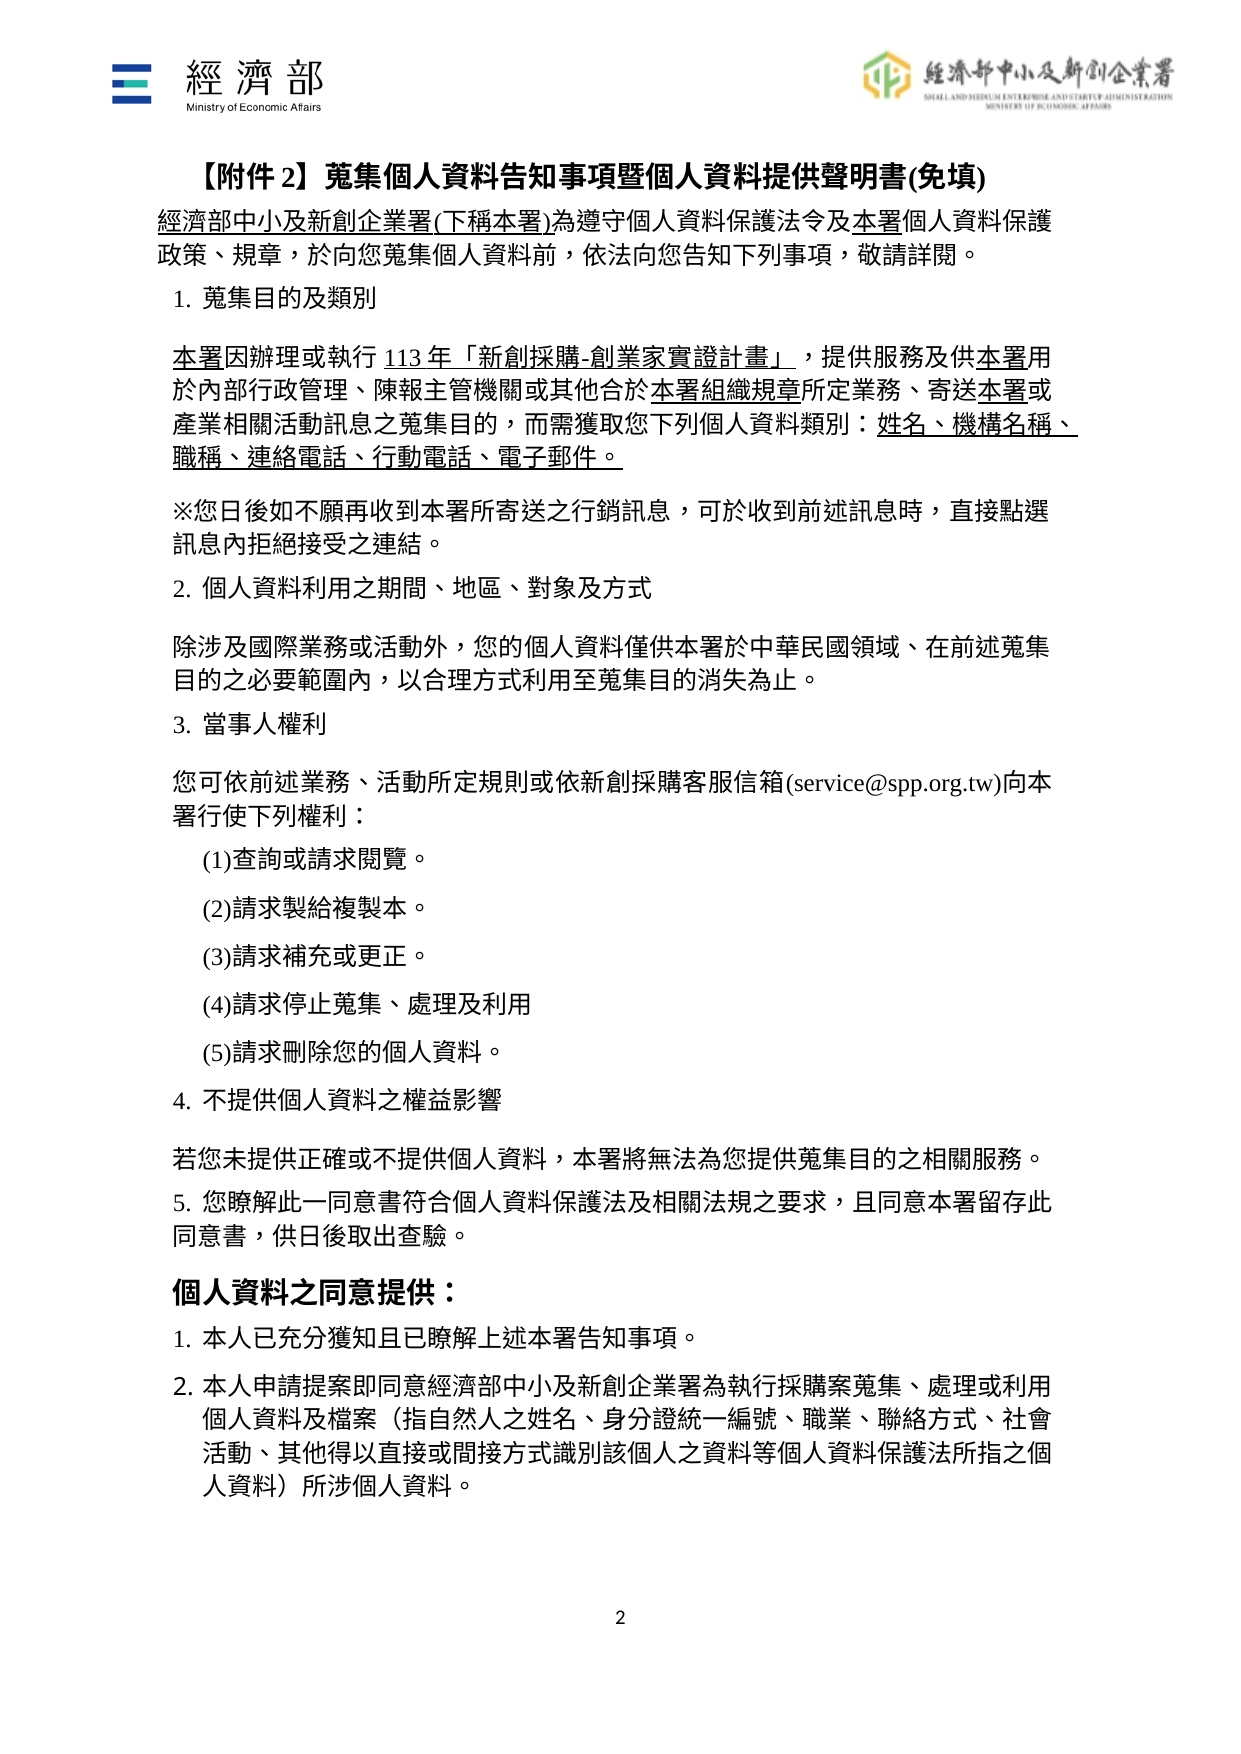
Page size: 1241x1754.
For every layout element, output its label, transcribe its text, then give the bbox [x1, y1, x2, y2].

list 蒐集目的及類別 [173, 281, 1053, 314]
text ※您日後如不願再收到本署所寄送之行銷訊息，可於收到前述訊息時，直接點選訊息內拒絕接受之連結。 [173, 494, 1053, 561]
text 【附件2】蒐集個人資料告知事項暨個人資料提供聲明書(免填) [187, 160, 1053, 194]
list 請求停止蒐集、處理及利用 [202, 987, 1053, 1020]
list 本人申請提案即同意經濟部中小及新創企業署為執行採購案蒐集、處理或利用個人資料及檔案（指自然人之姓名、身分證統一編號、職業、聯絡方式、社會活動、其他得以直接或間接方式識別該個人之資料等個人資料保護法所指之個人資料）所涉個人資料。 [173, 1369, 1053, 1502]
text 個人資料之同意提供： [173, 1277, 1053, 1310]
text 除涉及國際業務或活動外，您的個人資料僅供本署於中華民國領域、在前述蒐集目的之必要範圍內，以合理方式利用至蒐集目的消失為止。 [173, 629, 1053, 696]
list 請求製給複製本。 [202, 890, 1053, 924]
text 您可依前述業務、活動所定規則或依新創採購客服信箱(service@spp.org.tw)向本署行使下列權利： [173, 765, 1053, 832]
list 不提供個人資料之權益影響 [173, 1083, 1053, 1116]
list 本人已充分獲知且已瞭解上述本署告知事項。 [173, 1321, 1053, 1354]
list 查詢或請求閱覽。 [202, 842, 1053, 876]
text 經濟部中小及新創企業署(下稱本署)為遵守個人資料保護法令及本署個人資料保護政策、規章，於向您蒐集個人資料前，依法向您告知下列事項，敬請詳閱。 [158, 204, 1053, 271]
text 若您未提供正確或不提供個人資料，本署將無法為您提供蒐集目的之相關服務。 [173, 1141, 1053, 1175]
list 個人資料利用之期間、地區、對象及方式 [173, 571, 1053, 604]
list 請求補充或更正。 [202, 938, 1053, 972]
list 請求刪除您的個人資料。 [202, 1035, 1053, 1068]
text 本署因辦理或執行113年「新創採購-創業家實證計畫」，提供服務及供本署用於內部行政管理、陳報主管機關或其他合於本署組織規章所定業務、寄送本署或產業相關活動訊息之蒐集目的，而需獲取您下列個人資料類別：姓名、機構名稱、職稱、連絡電話、行動電話、電子郵件。 [173, 340, 1053, 473]
list 您瞭解此一同意書符合個人資料保護法及相關法規之要求，且同意本署留存此同意書，供日後取出查驗。 [173, 1185, 1053, 1252]
list 當事人權利 [173, 707, 1053, 740]
